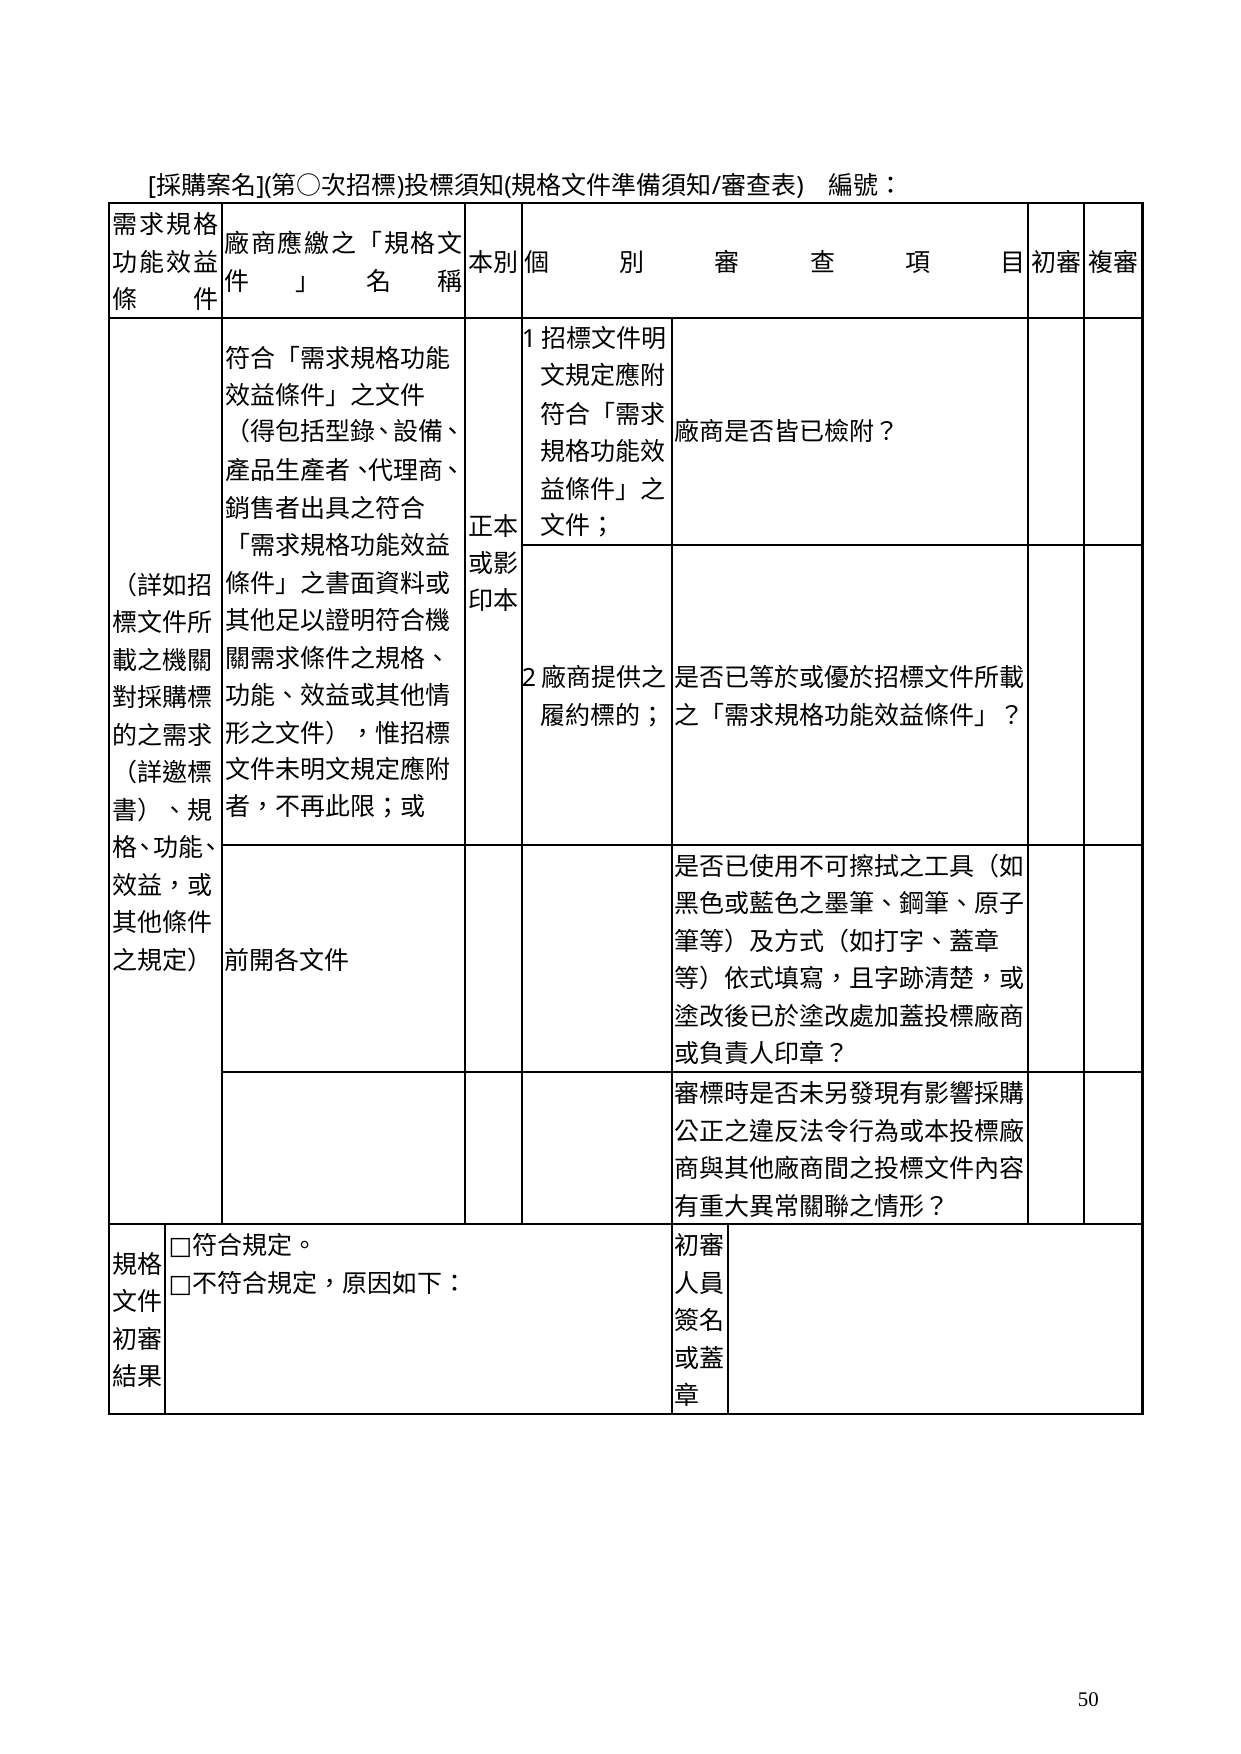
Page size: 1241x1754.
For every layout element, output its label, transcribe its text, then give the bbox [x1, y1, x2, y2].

table_cell [466, 846, 521, 1071]
table_cell [1085, 546, 1141, 844]
table_header 個別審查項目 [523, 204, 1027, 317]
table_cell □符合規定。 □不符合規定，原因如下： [166, 1225, 671, 1412]
table_cell 是否已等於或優於招標文件所載之「需求規格功能效益條件」？ [673, 546, 1027, 844]
table_cell [1029, 546, 1083, 844]
table_cell [523, 1073, 671, 1223]
table_cell [1029, 846, 1083, 1071]
table_cell [1029, 1073, 1083, 1223]
table_cell （詳如招標文件所載之機關對採購標的之需求（詳邀標書）、規格、功能、效益，或其他條件之規定） [110, 319, 221, 1223]
table_cell 符合「需求規格功能效益條件」之文件（得包括型錄、設備、產品生產者、代理商、銷售者出具之符合「需求規格功能效益條件」之書面資料或其他足以證明符合機關需求條件之規格、功能、效益或其他情形之文件），惟招標文件未明文規定應附者，不再此限；或 [223, 319, 464, 844]
table_header 初審 [1029, 204, 1083, 317]
table_cell 是否已使用不可擦拭之工具（如黑色或藍色之墨筆、鋼筆、原子筆等）及方式（如打字、蓋章等）依式填寫，且字跡清楚，或塗改後已於塗改處加蓋投標廠商或負責人印章？ [673, 846, 1027, 1071]
table_header 本別 [466, 204, 521, 317]
table_cell [223, 1073, 464, 1223]
table_cell 廠商是否皆已檢附？ [673, 319, 1027, 544]
table_cell [1085, 846, 1141, 1071]
table_cell 正本或影印本 [466, 319, 521, 844]
table_cell 審標時是否未另發現有影響採購公正之違反法令行為或本投標廠商與其他廠商間之投標文件內容有重大異常關聯之情形？ [673, 1073, 1027, 1223]
subtitle [採購案名](第○次招標)投標須知(規格文件準備須知/審查表) 編號： [148, 164, 1079, 202]
table_cell [523, 846, 671, 1071]
table_cell [1085, 319, 1141, 544]
table_header 廠商應繳之「規格文件」名稱 [223, 204, 464, 317]
table_cell [466, 1073, 521, 1223]
table_cell 規格文件初審結果 [110, 1225, 164, 1412]
table_cell [1029, 319, 1083, 544]
table_header 需求規格功能效益條件 [110, 204, 221, 317]
table_header 複審 [1085, 204, 1141, 317]
table_cell 1招標文件明文規定應附符合「需求規格功能效益條件」之文件； [523, 319, 671, 544]
table_cell [1085, 1073, 1141, 1223]
table_cell 2廠商提供之履約標的； [523, 546, 671, 844]
table_cell 前開各文件 [223, 846, 464, 1071]
table_cell [729, 1225, 1141, 1412]
table_cell 初審人員簽名或蓋章 [673, 1225, 727, 1412]
